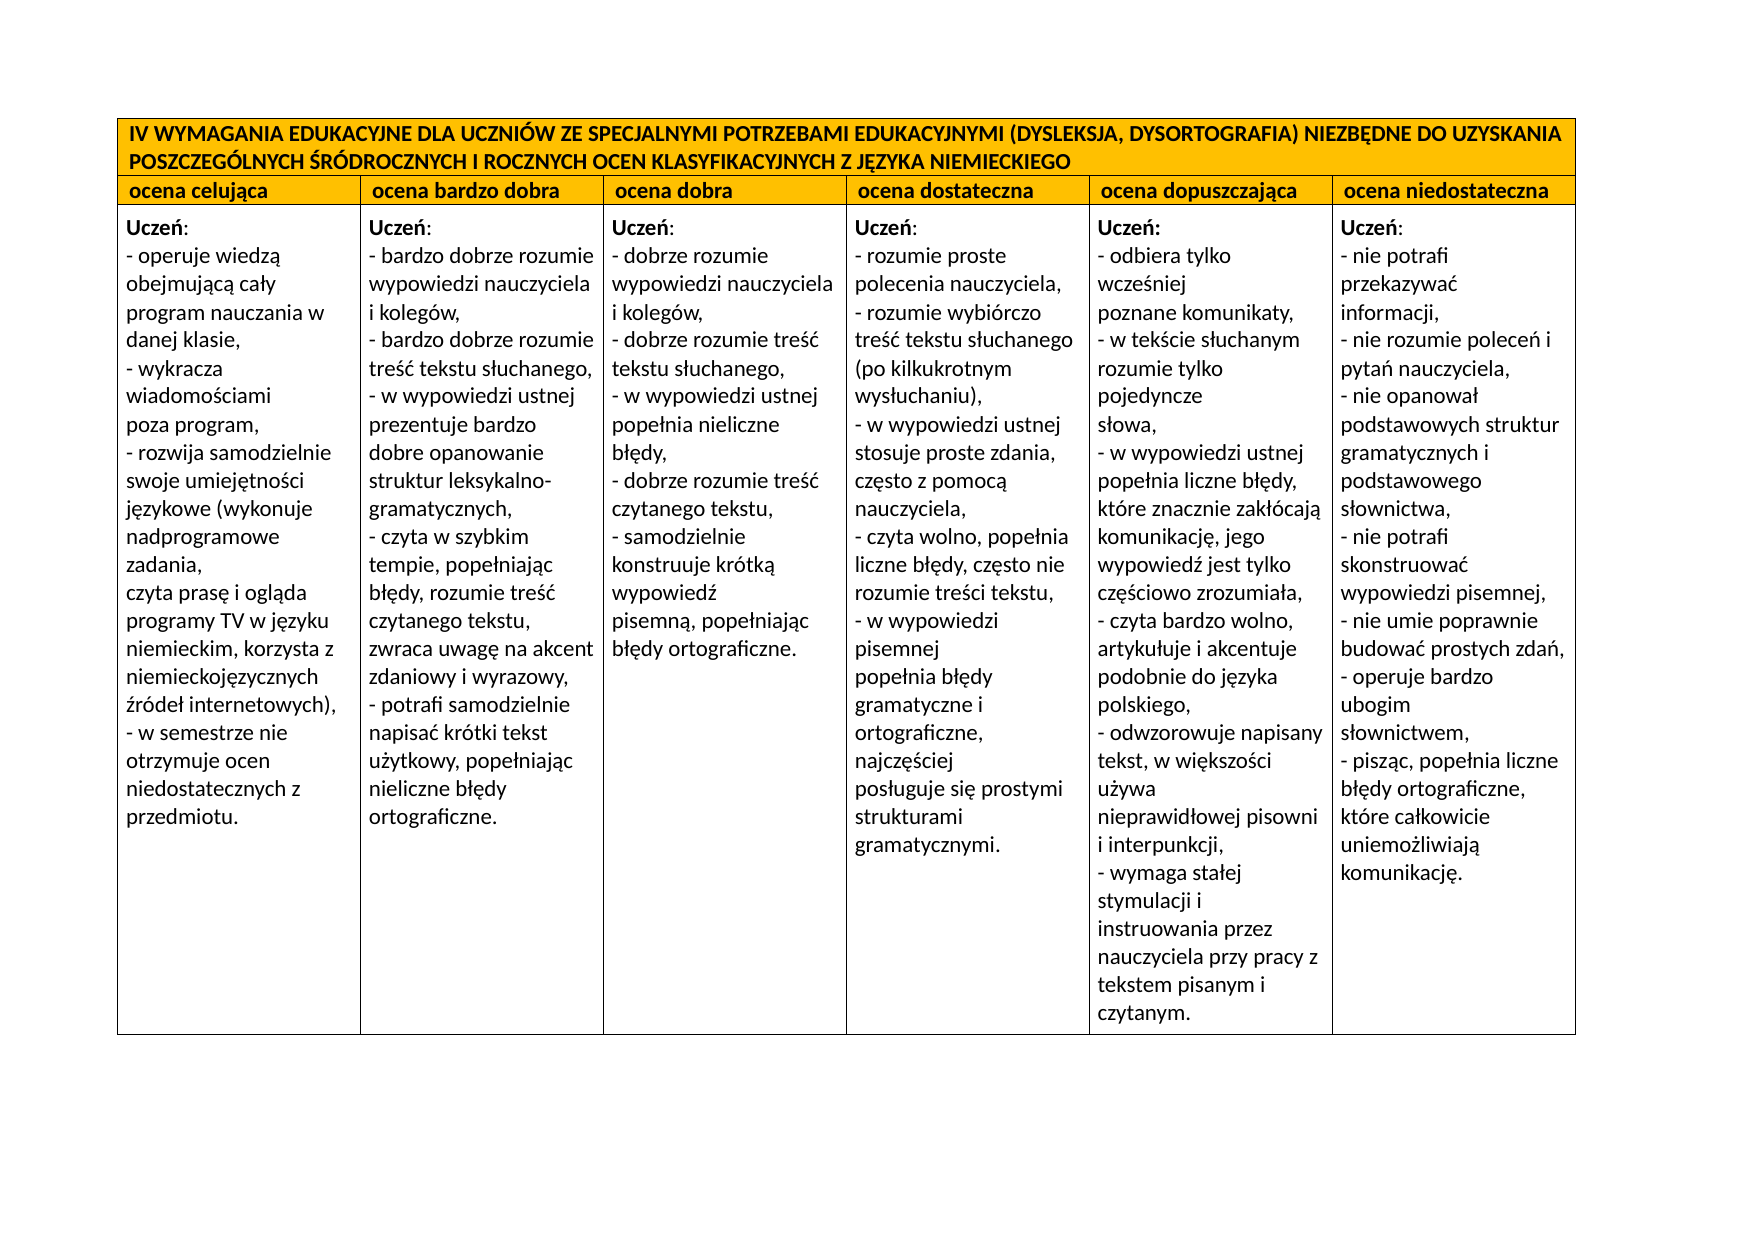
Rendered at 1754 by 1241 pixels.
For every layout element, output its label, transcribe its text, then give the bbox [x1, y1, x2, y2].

table_cell Uczeń: - dobrze rozumie wypowiedzi nauczyciela i kolegów, - dobrze rozumie treść tekstu słuchanego, - w wypowiedzi ustnej popełnia nieliczne błędy, - dobrze rozumie treść czytanego tekstu, - samodzielnie konstruuje krótką wypowiedź pisemną, popełniając błędy ortograficzne. [604, 205, 846, 1034]
table_cell Uczeń: - bardzo dobrze rozumie wypowiedzi nauczyciela i kolegów, - bardzo dobrze rozumie treść tekstu słuchanego, - w wypowiedzi ustnej prezentuje bardzo dobre opanowanie struktur leksykalno- gramatycznych, - czyta w szybkim tempie, popełniając błędy, rozumie treść czytanego tekstu, zwraca uwagę na akcent zdaniowy i wyrazowy, - potrafi samodzielnie napisać krótki tekst użytkowy, popełniając nieliczne błędy ortograficzne. [361, 205, 603, 1034]
table_header IV WYMAGANIA EDUKACYJNE DLA UCZNIÓW ZE SPECJALNYMI POTRZEBAMI EDUKACYJNYMI (DYSLEKSJA, DYSORTOGRAFIA) NIEZBĘDNE DO UZYSKANIA POSZCZEGÓLNYCH ŚRÓDROCZNYCH I ROCZNYCH OCEN KLASYFIKACYJNYCH Z JĘZYKA NIEMIECKIEGO [118, 119, 1575, 175]
table_cell ocena dostateczna [847, 176, 1089, 204]
table_cell ocena dobra [604, 176, 846, 204]
table_cell ocena celująca [118, 176, 360, 204]
table_cell Uczeń: - nie potrafi przekazywać informacji, - nie rozumie poleceń i pytań nauczyciela, - nie opanował podstawowych struktur gramatycznych i podstawowego słownictwa, - nie potrafi skonstruować wypowiedzi pisemnej, - nie umie poprawnie budować prostych zdań, - operuje bardzo ubogim słownictwem, - pisząc, popełnia liczne błędy ortograficzne, które całkowicie uniemożliwiają komunikację. [1333, 205, 1575, 1034]
table_cell Uczeń: - operuje wiedzą obejmującą cały program nauczania w danej klasie, - wykracza wiadomościami poza program, - rozwija samodzielnie swoje umiejętności językowe (wykonuje nadprogramowe zadania, czyta prasę i ogląda programy TV w języku niemieckim, korzysta z niemieckojęzycznych źródeł internetowych), - w semestrze nie otrzymuje ocen niedostatecznych z przedmiotu. [118, 205, 360, 1034]
table_cell Uczeń: - odbiera tylko wcześniej poznane komunikaty, - w tekście słuchanym rozumie tylko pojedyncze słowa, - w wypowiedzi ustnej popełnia liczne błędy, które znacznie zakłócają komunikację, jego wypowiedź jest tylko częściowo zrozumiała, - czyta bardzo wolno, artykułuje i akcentuje podobnie do języka polskiego, - odwzorowuje napisany tekst, w większości używa nieprawidłowej pisowni i interpunkcji, - wymaga stałej stymulacji i instruowania przez nauczyciela przy pracy z tekstem pisanym i czytanym. [1090, 205, 1332, 1034]
table_cell ocena niedostateczna [1333, 176, 1575, 204]
table_cell ocena bardzo dobra [361, 176, 603, 204]
table_cell ocena dopuszczająca [1090, 176, 1332, 204]
table_cell Uczeń: - rozumie proste polecenia nauczyciela, - rozumie wybiórczo treść tekstu słuchanego (po kilkukrotnym wysłuchaniu), - w wypowiedzi ustnej stosuje proste zdania, często z pomocą nauczyciela, - czyta wolno, popełnia liczne błędy, często nie rozumie treści tekstu, - w wypowiedzi pisemnej popełnia błędy gramatyczne i ortograficzne, najczęściej posługuje się prostymi strukturami gramatycznymi. [847, 205, 1089, 1034]
